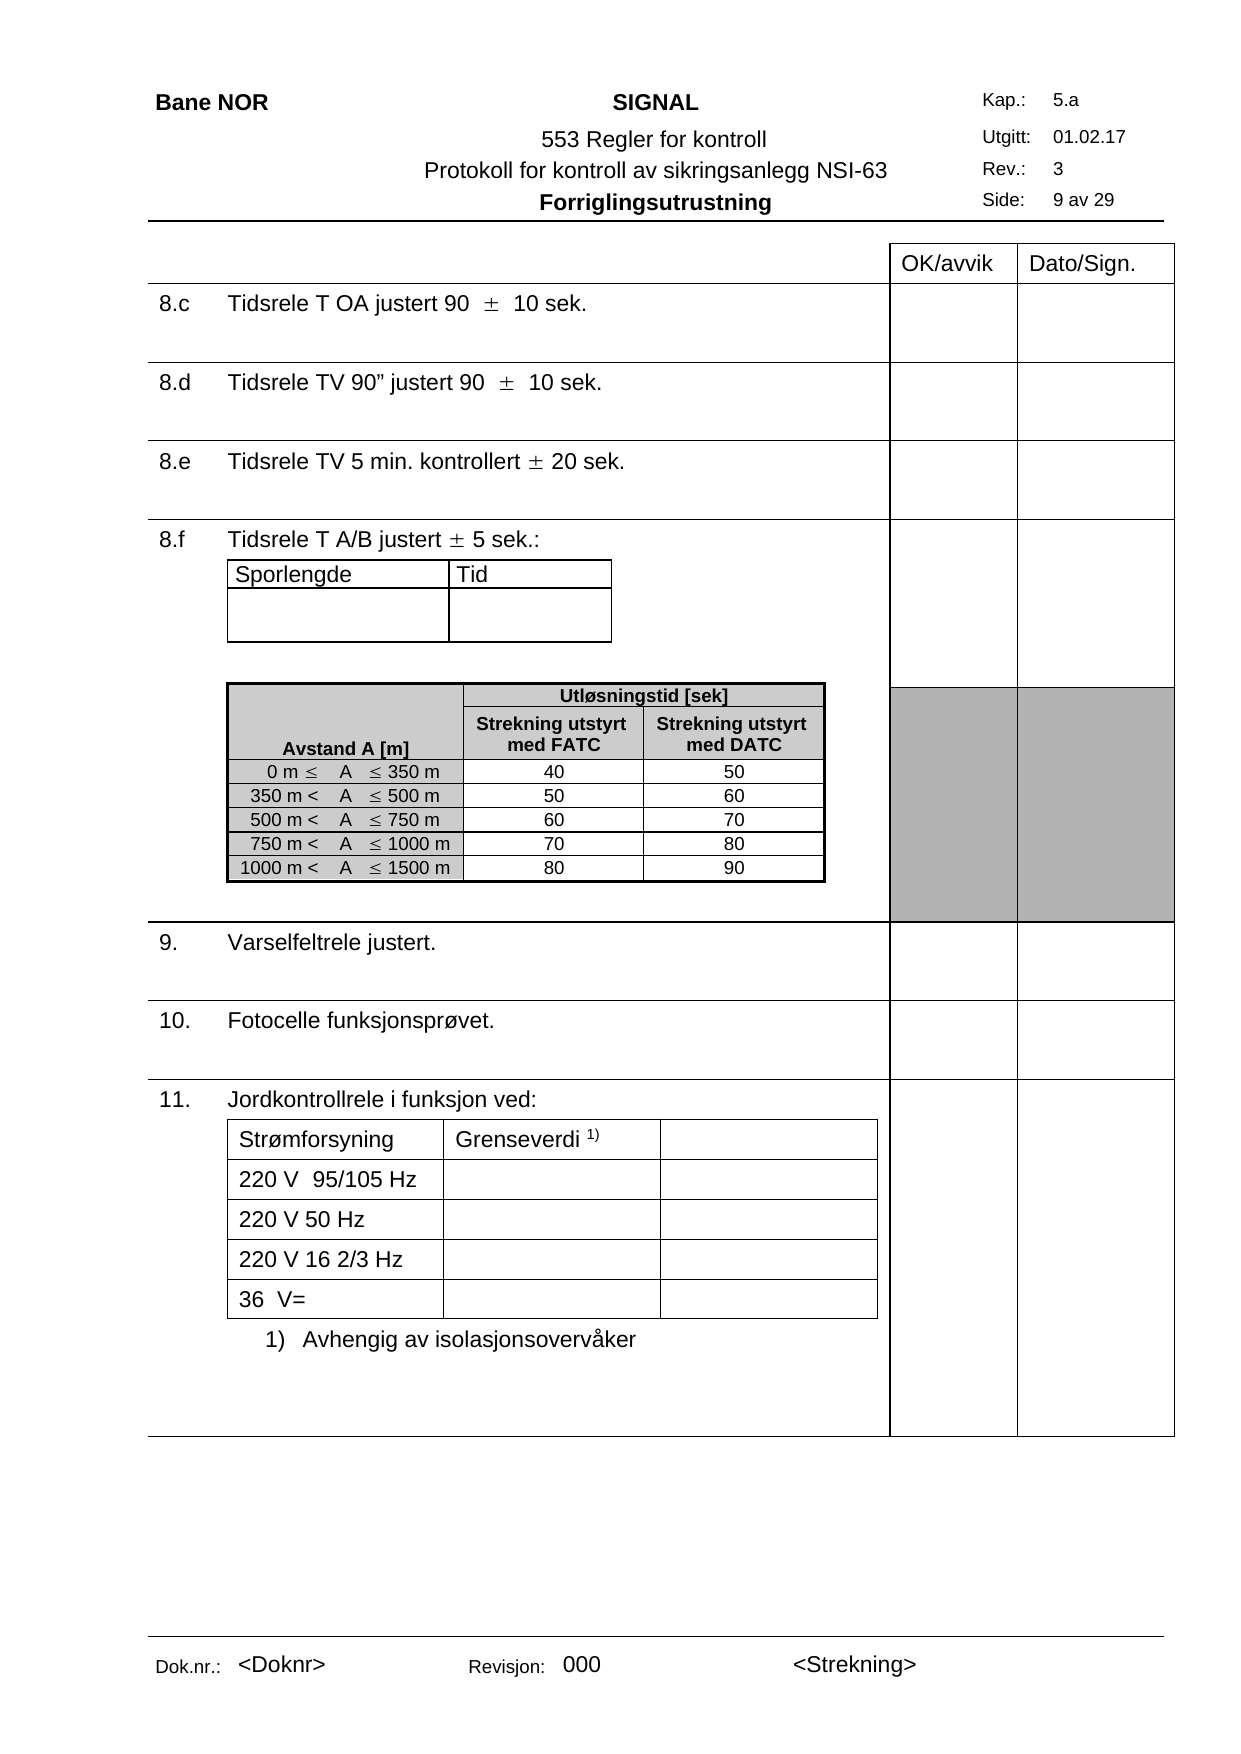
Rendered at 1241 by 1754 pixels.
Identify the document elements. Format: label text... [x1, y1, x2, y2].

table_cell  1500 m [360, 856, 463, 879]
table_header Grenseverdi 1) [444, 1120, 660, 1159]
table_cell [1018, 520, 1174, 687]
table_cell [444, 1200, 660, 1238]
table_cell [661, 1160, 877, 1199]
table_cell 1000 m < [229, 856, 331, 879]
table_cell 8.c [148, 284, 216, 362]
table_header [216, 243, 889, 283]
table_cell 40 [464, 760, 643, 783]
table_cell [891, 923, 1017, 1000]
table_cell 8.e [148, 441, 216, 519]
table_header OK/avvik [891, 244, 1017, 283]
table_cell Tidsrele TV 90” justert 90  10 sek. [216, 363, 889, 440]
table_cell [891, 688, 1017, 921]
table_header Strømforsyning [228, 1120, 443, 1159]
table_cell 9. [148, 923, 216, 1000]
table_cell 0 m  [229, 760, 331, 783]
table_cell A [331, 856, 360, 879]
table_cell [1018, 688, 1174, 921]
table_cell [1018, 441, 1174, 519]
table_cell [661, 1280, 877, 1318]
table_cell 11. [148, 1080, 216, 1436]
table_header Tid [450, 561, 611, 587]
table_cell Tidsrele T OA justert 90  10 sek. [216, 284, 889, 362]
table_cell [891, 284, 1017, 362]
table_cell [1018, 1001, 1174, 1079]
table_cell 80 [644, 833, 823, 855]
table_cell 80 [464, 856, 643, 879]
table_header [148, 243, 216, 283]
table_cell 70 [644, 808, 823, 831]
table_header [661, 1120, 877, 1159]
table_cell 50 [644, 760, 823, 783]
table_cell 90 [644, 856, 823, 879]
table_cell [891, 1001, 1017, 1079]
table_cell [1018, 284, 1174, 362]
table_cell A [331, 760, 360, 783]
table_cell 500 m < [229, 808, 331, 831]
table_header Sporlengde [228, 561, 448, 587]
table_cell [891, 520, 1017, 687]
table_cell 350 m < [229, 784, 331, 807]
table_cell 220 V 95/105 Hz [228, 1160, 443, 1199]
table_cell  500 m [360, 784, 463, 807]
table_cell 8.f [148, 520, 216, 921]
table_cell A [331, 833, 360, 855]
table_cell 220 V 16 2/3 Hz [228, 1240, 443, 1278]
table_cell Jordkontrollrele i funksjon ved: Avhengig av isolasjonsovervåker [216, 1080, 889, 1436]
table_cell 10. [148, 1001, 216, 1079]
table_cell 36 V= [228, 1280, 443, 1318]
table_cell [1018, 1080, 1174, 1436]
table_cell [228, 589, 448, 641]
table_cell Strekning utstyrt med FATC [464, 707, 643, 759]
table_cell [1018, 363, 1174, 440]
table_cell [661, 1200, 877, 1238]
table_cell  350 m [360, 760, 463, 783]
table_cell [444, 1240, 660, 1278]
table_cell [1018, 923, 1174, 1000]
table_cell [444, 1160, 660, 1199]
table_cell 60 [464, 808, 643, 831]
table_cell 60 [644, 784, 823, 807]
table_cell [450, 589, 611, 641]
table_cell Tidsrele TV 5 min. kontrollert  20 sek. [216, 441, 889, 519]
table_cell 50 [464, 784, 643, 807]
table_cell 8.d [148, 363, 216, 440]
table_header Avstand A [m] [229, 685, 463, 759]
table_header Utløsningstid [sek] [464, 685, 823, 706]
table_cell A [331, 784, 360, 807]
table_cell [891, 363, 1017, 440]
table_cell Tidsrele T A/B justert  5 sek.: [216, 520, 889, 921]
table_cell  750 m [360, 808, 463, 831]
table_cell [891, 441, 1017, 519]
table_cell Strekning utstyrt med DATC [644, 707, 823, 759]
table_cell [891, 1080, 1017, 1436]
table_cell  1000 m [360, 833, 463, 855]
table_cell A [331, 808, 360, 831]
table_cell [661, 1240, 877, 1278]
table_cell [444, 1280, 660, 1318]
table_cell Fotocelle funksjonsprøvet. [216, 1001, 889, 1079]
table_header Dato/Sign. [1018, 244, 1174, 283]
table_cell 70 [464, 833, 643, 855]
table_cell Varselfeltrele justert. [216, 923, 889, 1000]
table_cell 750 m < [229, 833, 331, 855]
table_cell 220 V 50 Hz [228, 1200, 443, 1238]
